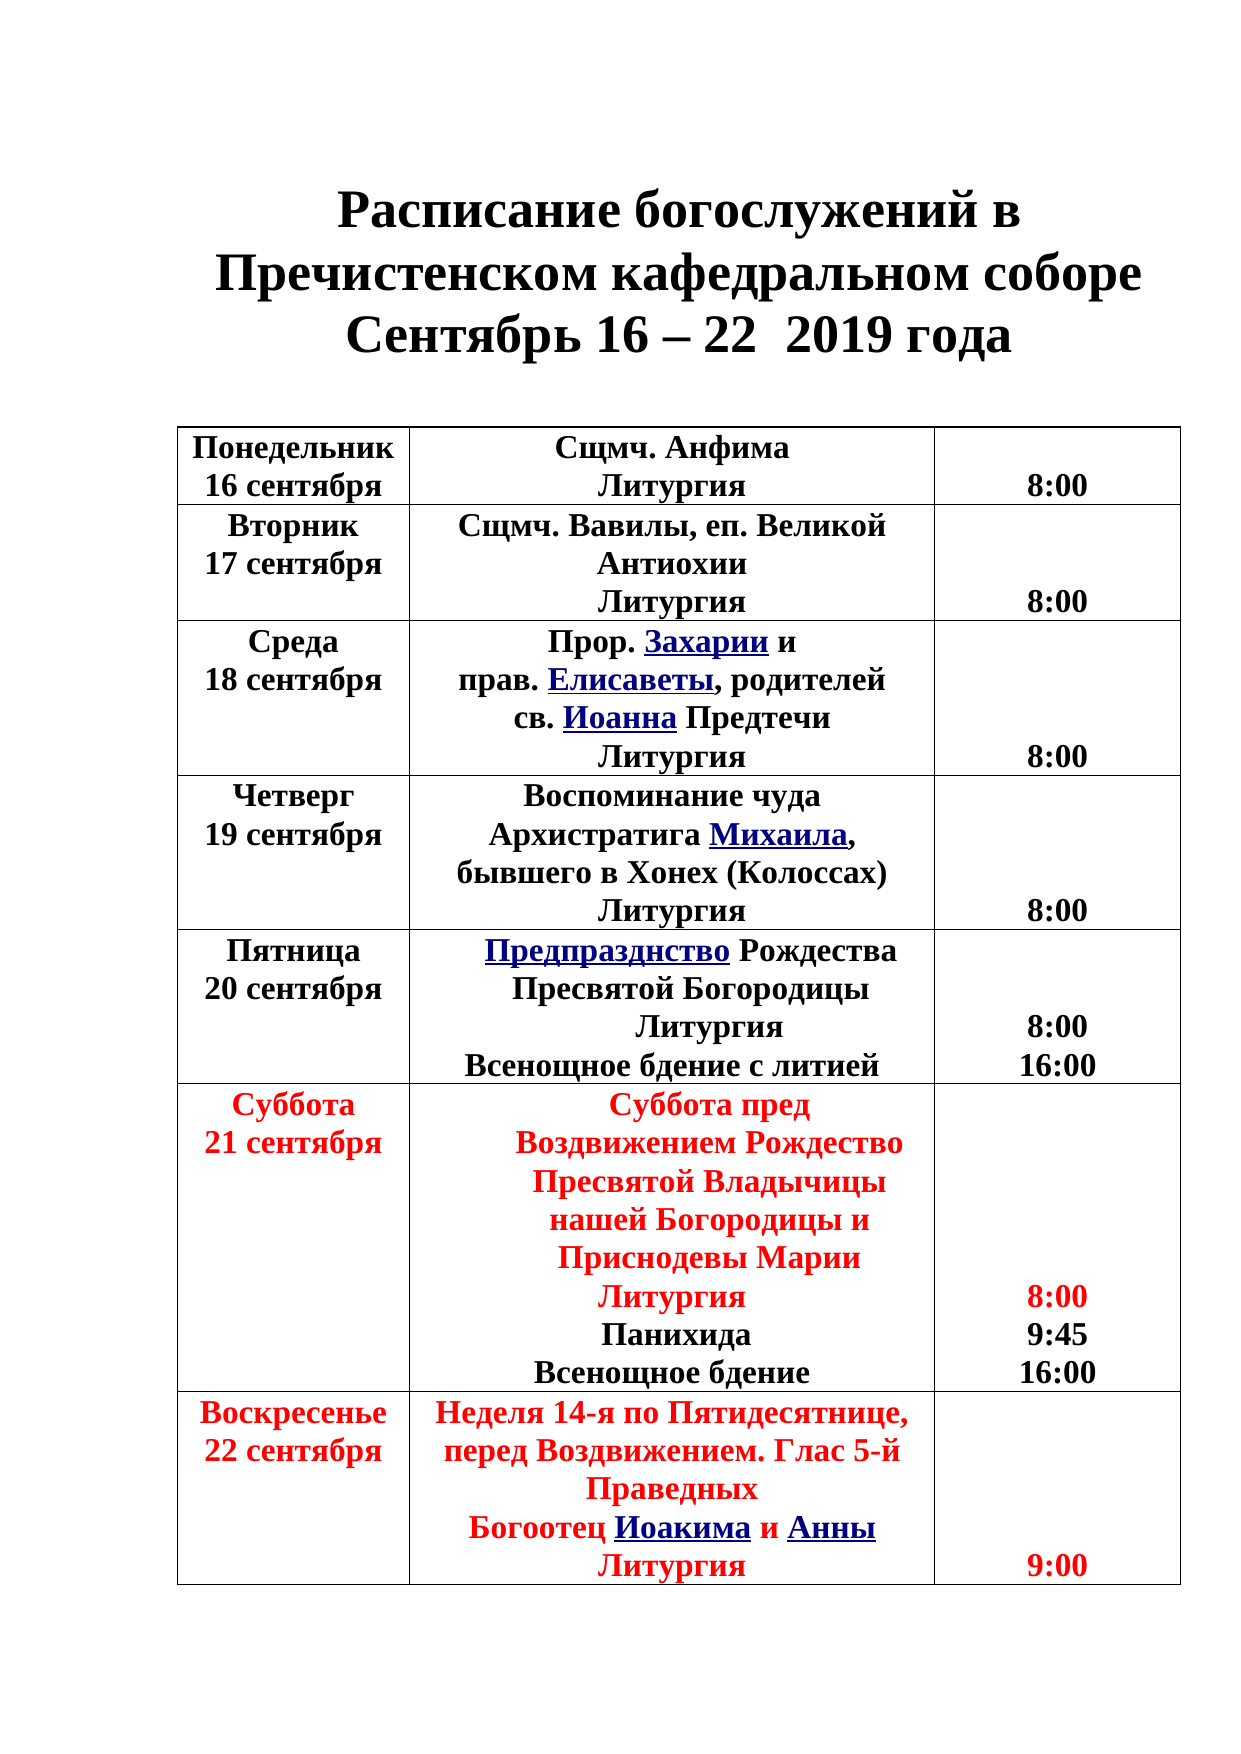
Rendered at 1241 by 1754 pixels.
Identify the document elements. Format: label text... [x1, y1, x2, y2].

table_header Понедельник 16 сентября [178, 428, 409, 504]
table_cell Суббота пред Воздвижением Рождество Пресвятой Владычицы нашей Богородицы и Приснодевы Марии Литургия Панихида Всенощное бдение [410, 1084, 934, 1391]
table_cell 8:00 [935, 505, 1180, 620]
text Пречистенском кафедральном соборе [177, 239, 1181, 302]
table_cell Неделя 14-я по Пятидесятнице, перед Воздвижением. Глас 5-й Праведных Богоотец Иоакима и Анны Литургия [410, 1392, 934, 1584]
table_cell Воскресенье 22 сентября [178, 1392, 409, 1584]
table_cell Вторник 17 сентября [178, 505, 409, 620]
table_cell Воспоминание чуда Архистратига Михаила, бывшего в Хонех (Колоссах) Литургия [410, 776, 934, 929]
table_cell 8:00 16:00 [935, 930, 1180, 1083]
table_cell 8:00 9:45 16:00 [935, 1084, 1180, 1391]
table_cell Сщмч. Вавилы, еп. Великой Антиохии Литургия [410, 505, 934, 620]
table_cell Пятница 20 сентября [178, 930, 409, 1083]
table_cell 9:00 [935, 1392, 1180, 1584]
table_cell Предпразднство Рождества Пресвятой Богородицы Литургия Всенощное бдение с литией [410, 930, 934, 1083]
table_cell 8:00 [935, 621, 1180, 774]
table_cell Прор. Захарии и прав. Елисаветы, родителей св. Иоанна Предтечи Литургия [410, 621, 934, 774]
table_cell Суббота 21 сентября [178, 1084, 409, 1391]
table_cell Четверг 19 сентября [178, 776, 409, 929]
text Расписание богослужений в [177, 177, 1181, 239]
text Сентябрь 16 – 22 2019 года [177, 302, 1181, 364]
table_header Сщмч. Анфима Литургия [410, 428, 934, 504]
table_cell Среда 18 сентября [178, 621, 409, 774]
table_header 8:00 [935, 428, 1180, 504]
table_cell 8:00 [935, 776, 1180, 929]
